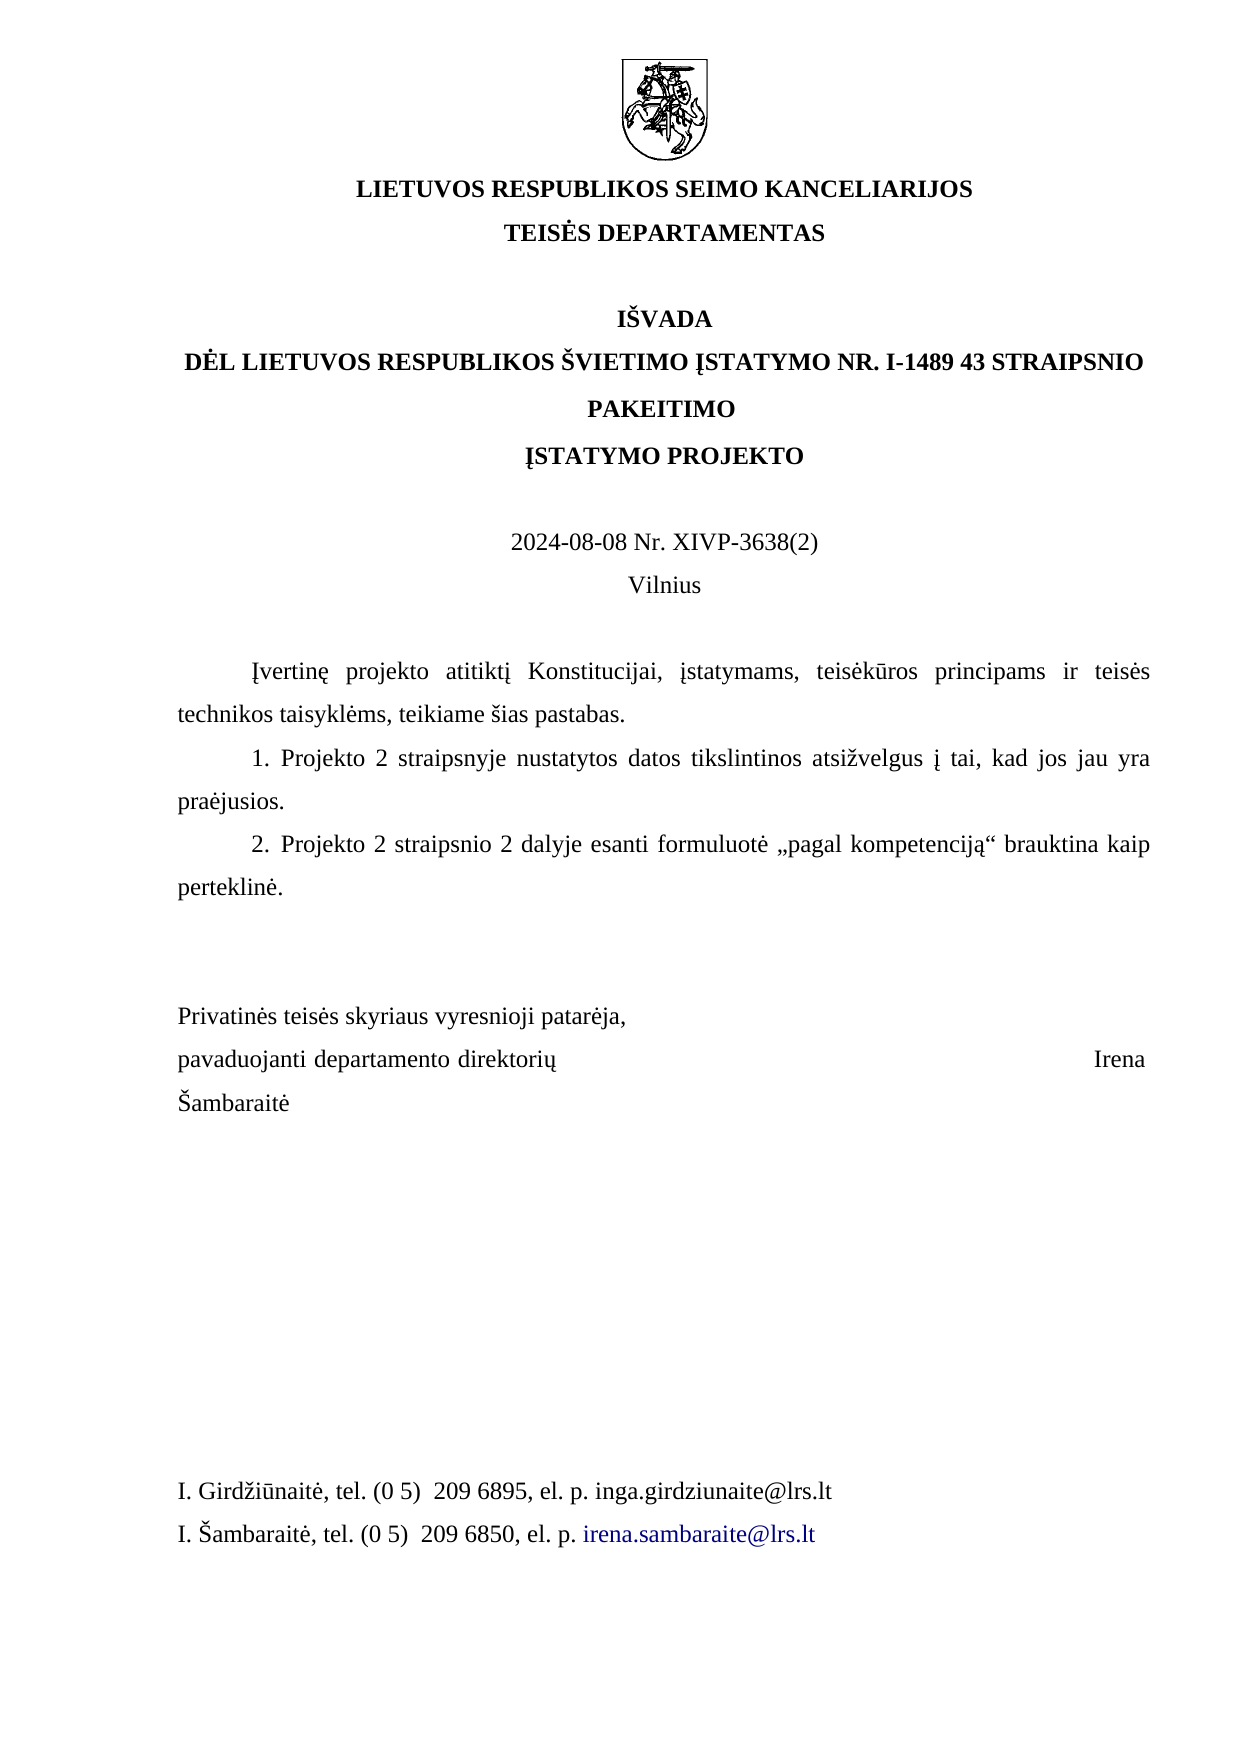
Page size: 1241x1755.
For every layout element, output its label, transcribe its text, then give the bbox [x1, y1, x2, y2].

text DĖL LIETUVOS RESPUBLIKOS ŠVIETIMO ĮSTATYMO NR. I-1489 43 STRAIPSNIO PAKEITIMO [177, 347, 1152, 424]
text ĮSTATYMO PROJEKTO [177, 441, 1152, 469]
text Privatinės teisės skyriaus vyresnioji patarėja, [177, 1001, 1152, 1030]
list Projekto 2 straipsnio 2 dalyje esanti formuluotė „pagal kompetenciją“ brauktina kaip perteklinė. [177, 829, 1152, 901]
text I. Šambaraitė, tel. (0 5) 209 6850, el. p. irena.sambaraite@lrs.lt [177, 1519, 1152, 1548]
text pavaduojanti departamento direktorių Irena Šambaraitė [177, 1044, 1152, 1116]
subtitle TEISĖS DEPARTAMENTAS [177, 218, 1152, 246]
text Vilnius [177, 570, 1152, 599]
text Įvertinę projekto atitiktį Konstitucijai, įstatymams, teisėkūros principams ir teisės technikos taisyklėms, teikiame šias pastabas. [177, 656, 1152, 728]
list Projekto 2 straipsnyje nustatytos datos tikslintinos atsižvelgus į tai, kad jos jau yra praėjusios. [177, 743, 1152, 814]
text IŠVADA [177, 304, 1152, 333]
text 2024-08-08 Nr. XIVP-3638(2) [177, 527, 1152, 556]
text I. Girdžiūnaitė, tel. (0 5) 209 6895, el. p. inga.girdziunaite@lrs.lt [177, 1476, 1152, 1504]
text LIETUVOS RESPUBLIKOS SEIMO KANCELIARIJOS [177, 174, 1152, 203]
